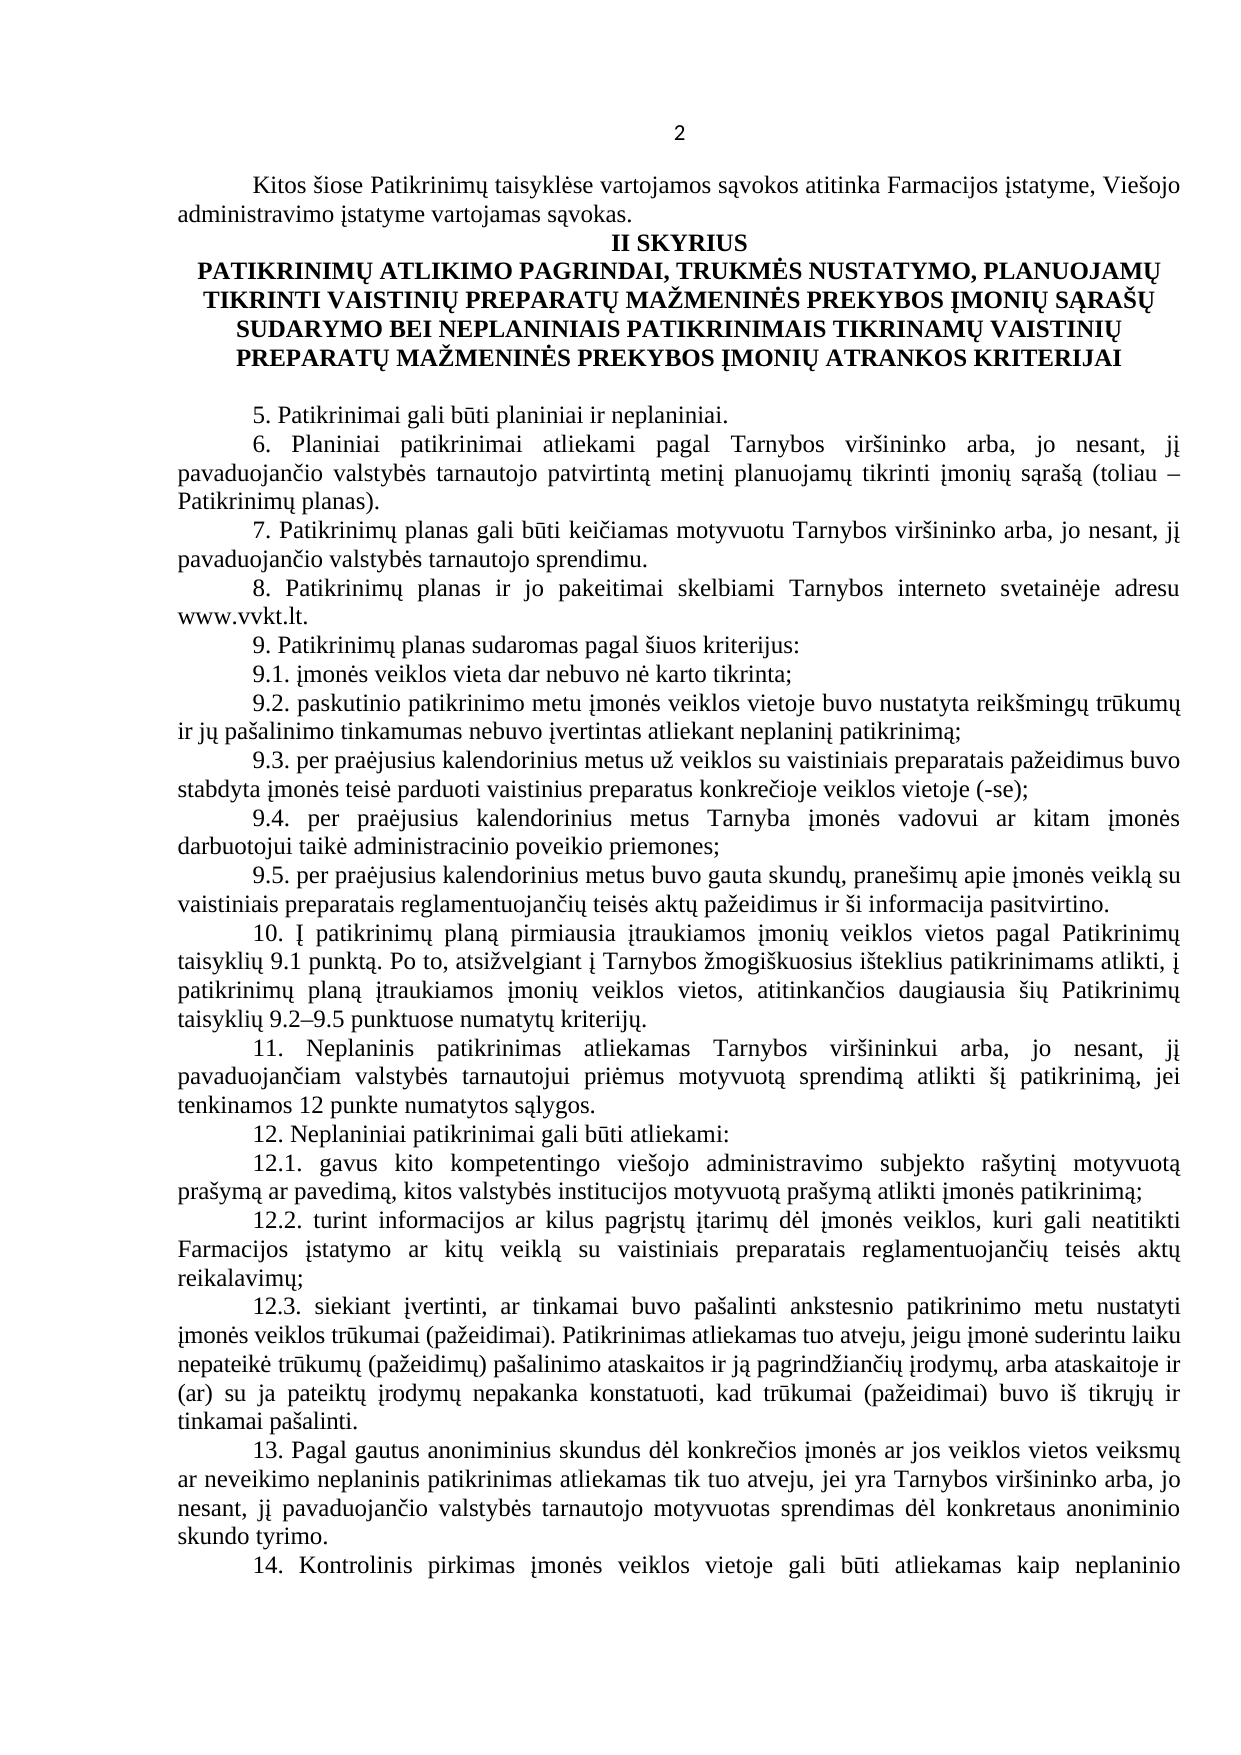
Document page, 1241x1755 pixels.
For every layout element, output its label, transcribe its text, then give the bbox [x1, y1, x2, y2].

text 9.4. per praėjusius kalendorinius metus Tarnyba įmonės vadovui ar kitam įmonės darbuotojui taikė administracinio poveikio priemones; [177, 803, 1181, 860]
text 13. Pagal gautus anoniminius skundus dėl konkrečios įmonės ar jos veiklos vietos veiksmų ar neveikimo neplaninis patikrinimas atliekamas tik tuo atveju, jei yra Tarnybos viršininko arba, jo nesant, jį pavaduojančio valstybės tarnautojo motyvuotas sprendimas dėl konkretaus anoniminio skundo tyrimo. [177, 1435, 1181, 1550]
text 12.1. gavus kito kompetentingo viešojo administravimo subjekto rašytinį motyvuotą prašymą ar pavedimą, kitos valstybės institucijos motyvuotą prašymą atlikti įmonės patikrinimą; [177, 1148, 1181, 1205]
text 12.2. turint informacijos ar kilus pagrįstų įtarimų dėl įmonės veiklos, kuri gali neatitikti Farmacijos įstatymo ar kitų veiklą su vaistiniais preparatais reglamentuojančių teisės aktų reikalavimų; [177, 1205, 1181, 1291]
text 9.5. per praėjusius kalendorinius metus buvo gauta skundų, pranešimų apie įmonės veiklą su vaistiniais preparatais reglamentuojančių teisės aktų pažeidimus ir ši informacija pasitvirtino. [177, 860, 1181, 918]
text 9.2. paskutinio patikrinimo metu įmonės veiklos vietoje buvo nustatyta reikšmingų trūkumų ir jų pašalinimo tinkamumas nebuvo įvertintas atliekant neplaninį patikrinimą; [177, 688, 1181, 745]
text PATIKRINIMŲ ATLIKIMO PAGRINDAI, TRUKMĖS NUSTATYMO, PLANUOJAMŲ TIKRINTI VAISTINIŲ PREPARATŲ MAŽMENINĖS PREKYBOS ĮMONIŲ SĄRAŠŲ SUDARYMO BEI NEPLANINIAIS PATIKRINIMAIS TIKRINAMŲ VAISTINIŲ PREPARATŲ MAŽMENINĖS PREKYBOS ĮMONIŲ ATRANKOS KRITERIJAI [177, 256, 1181, 371]
text Kitos šiose Patikrinimų taisyklėse vartojamos sąvokos atitinka Farmacijos įstatyme, Viešojo administravimo įstatyme vartojamas sąvokas. [177, 170, 1181, 228]
text 7. Patikrinimų planas gali būti keičiamas motyvuotu Tarnybos viršininko arba, jo nesant, jį pavaduojančio valstybės tarnautojo sprendimu. [177, 515, 1181, 573]
text 9.1. įmonės veiklos vieta dar nebuvo nė karto tikrinta; [177, 659, 1181, 688]
text 8. Patikrinimų planas ir jo pakeitimai skelbiami Tarnybos interneto svetainėje adresu www.vvkt.lt. [177, 573, 1181, 630]
text 6. Planiniai patikrinimai atliekami pagal Tarnybos viršininko arba, jo nesant, jį pavaduojančio valstybės tarnautojo patvirtintą metinį planuojamų tikrinti įmonių sąrašą (toliau – Patikrinimų planas). [177, 429, 1181, 515]
text 9.3. per praėjusius kalendorinius metus už veiklos su vaistiniais preparatais pažeidimus buvo stabdyta įmonės teisė parduoti vaistinius preparatus konkrečioje veiklos vietoje (-se); [177, 745, 1181, 803]
text 14. Kontrolinis pirkimas įmonės veiklos vietoje gali būti atliekamas kaip neplaninio [177, 1550, 1181, 1579]
text 12.3. siekiant įvertinti, ar tinkamai buvo pašalinti ankstesnio patikrinimo metu nustatyti įmonės veiklos trūkumai (pažeidimai). Patikrinimas atliekamas tuo atveju, jeigu įmonė suderintu laiku nepateikė trūkumų (pažeidimų) pašalinimo ataskaitos ir ją pagrindžiančių įrodymų, arba ataskaitoje ir (ar) su ja pateiktų įrodymų nepakanka konstatuoti, kad trūkumai (pažeidimai) buvo iš tikrųjų ir tinkamai pašalinti. [177, 1291, 1181, 1435]
text 12. Neplaniniai patikrinimai gali būti atliekami: [177, 1119, 1181, 1148]
text 10. Į patikrinimų planą pirmiausia įtraukiamos įmonių veiklos vietos pagal Patikrinimų taisyklių 9.1 punktą. Po to, atsižvelgiant į Tarnybos žmogiškuosius išteklius patikrinimams atlikti, į patikrinimų planą įtraukiamos įmonių veiklos vietos, atitinkančios daugiausia šių Patikrinimų taisyklių 9.2–9.5 punktuose numatytų kriterijų. [177, 918, 1181, 1033]
text 5. Patikrinimai gali būti planiniai ir neplaniniai. [177, 400, 1181, 429]
text II SKYRIUS [177, 228, 1181, 256]
text 11. Neplaninis patikrinimas atliekamas Tarnybos viršininkui arba, jo nesant, jį pavaduojančiam valstybės tarnautojui priėmus motyvuotą sprendimą atlikti šį patikrinimą, jei tenkinamos 12 punkte numatytos sąlygos. [177, 1033, 1181, 1119]
text 9. Patikrinimų planas sudaromas pagal šiuos kriterijus: [177, 630, 1181, 659]
